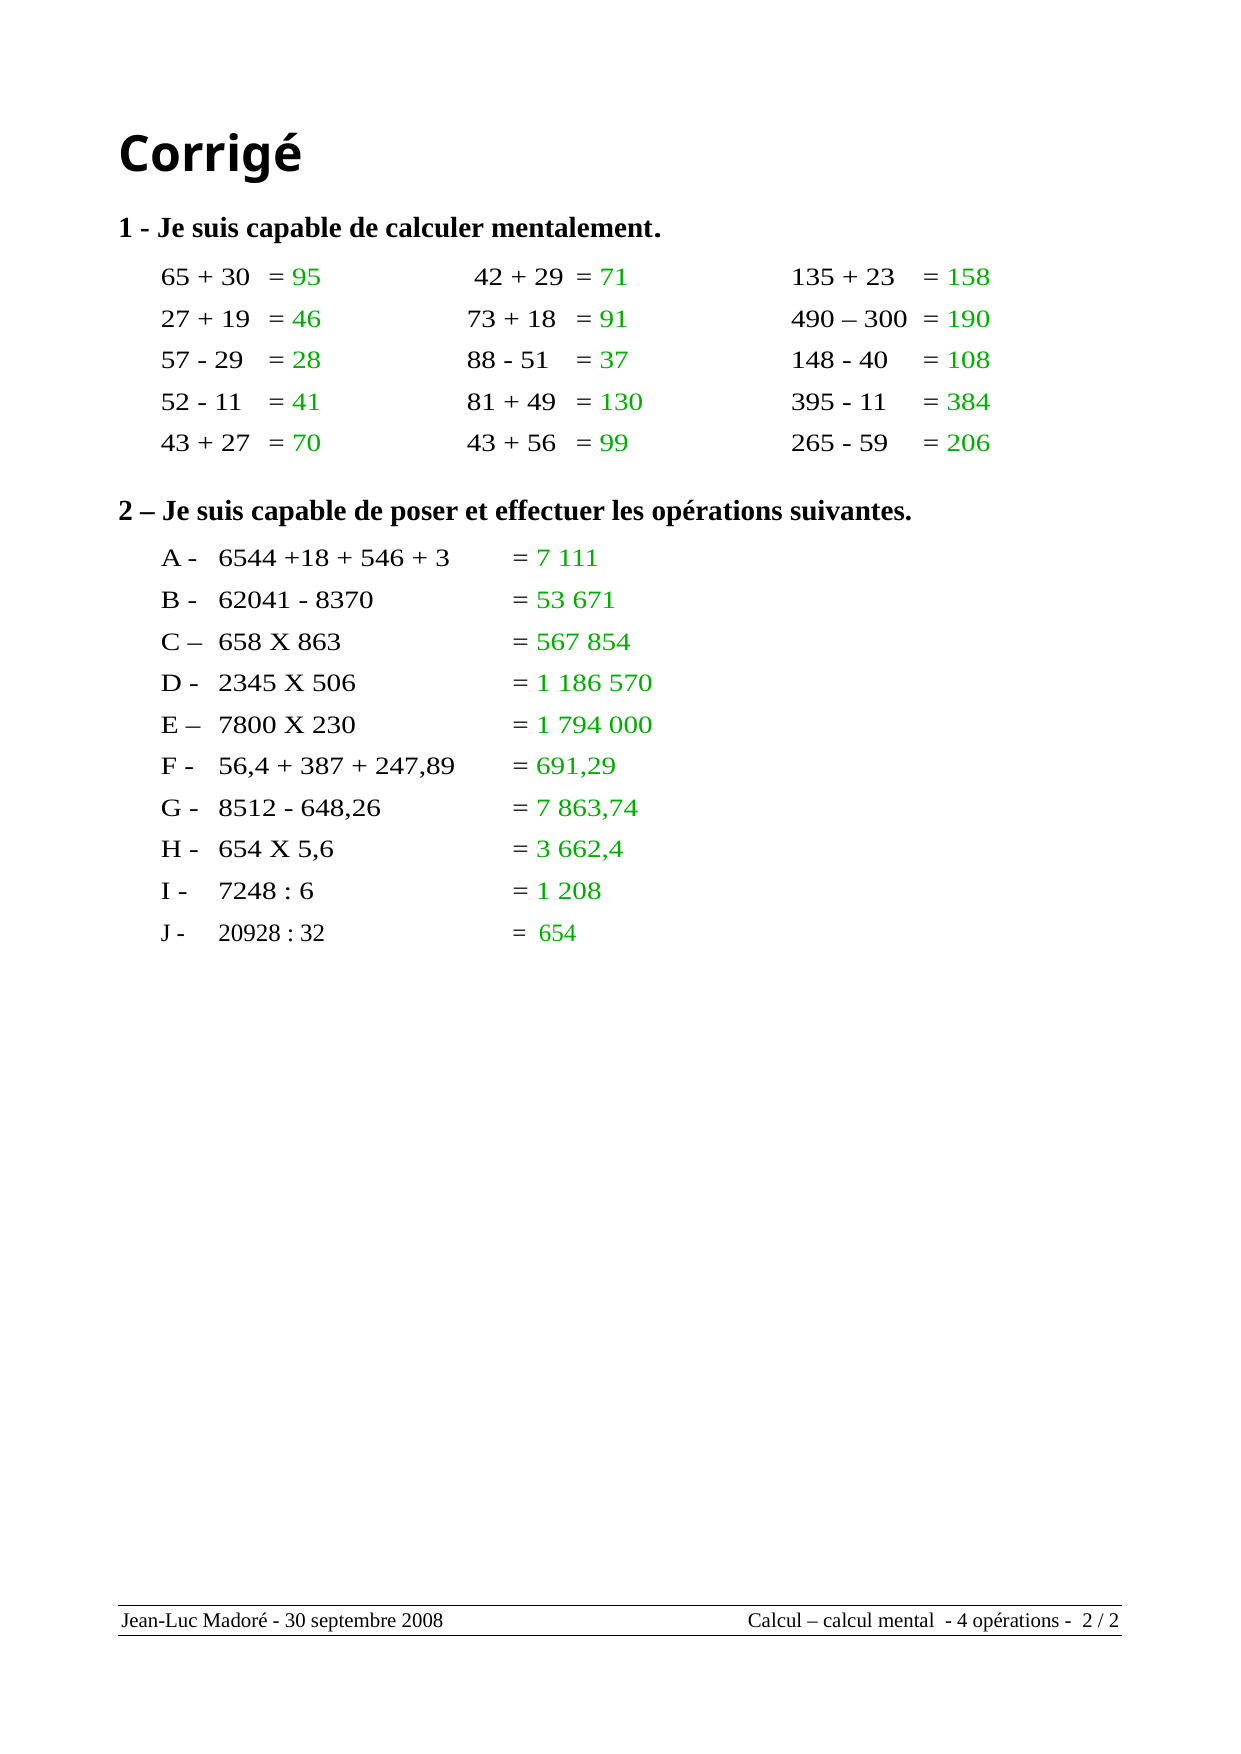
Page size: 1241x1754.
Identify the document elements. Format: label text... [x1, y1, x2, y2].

text 43 + 27 = 70 43 + 56 = 99 265 - 59 = 206 [161, 429, 1122, 457]
text 52 - 11 = 41 81 + 49 = 130 395 - 11 = 384 [161, 388, 1122, 416]
text C – 658 X 863 = 567 854 [161, 628, 1122, 655]
text 27 + 19 = 46 73 + 18 = 91 490 – 300 = 190 [161, 305, 1122, 332]
text 57 - 29 = 28 88 - 51 = 37 148 - 40 = 108 [161, 346, 1122, 374]
text 1 - Je suis capable de calculer mentalement. [118, 210, 1122, 245]
text 65 + 30 = 95 42 + 29 = 71 135 + 23 = 158 [161, 263, 1122, 291]
text D - 2345 X 506 = 1 186 570 [161, 669, 1122, 697]
text G - 8512 - 648,26 = 7 863,74 [161, 794, 1122, 822]
text B - 62041 - 8370 = 53 671 [161, 586, 1122, 614]
text I - 7248 : 6 = 1 208 [161, 877, 1122, 905]
text A - 6544 +18 + 546 + 3 = 7 111 [161, 544, 1122, 572]
text F - 56,4 + 387 + 247,89 = 691,29 [161, 752, 1122, 780]
text H - 654 X 5,6 = 3 662,4 [161, 836, 1122, 863]
text J - 20928 : 32 = 654 [161, 919, 1122, 946]
text 2 – Je suis capable de poser et effectuer les opérations suivantes. [118, 494, 1122, 527]
text E – 7800 X 230 = 1 794 000 [161, 711, 1122, 738]
text Corrigé [118, 118, 1122, 186]
